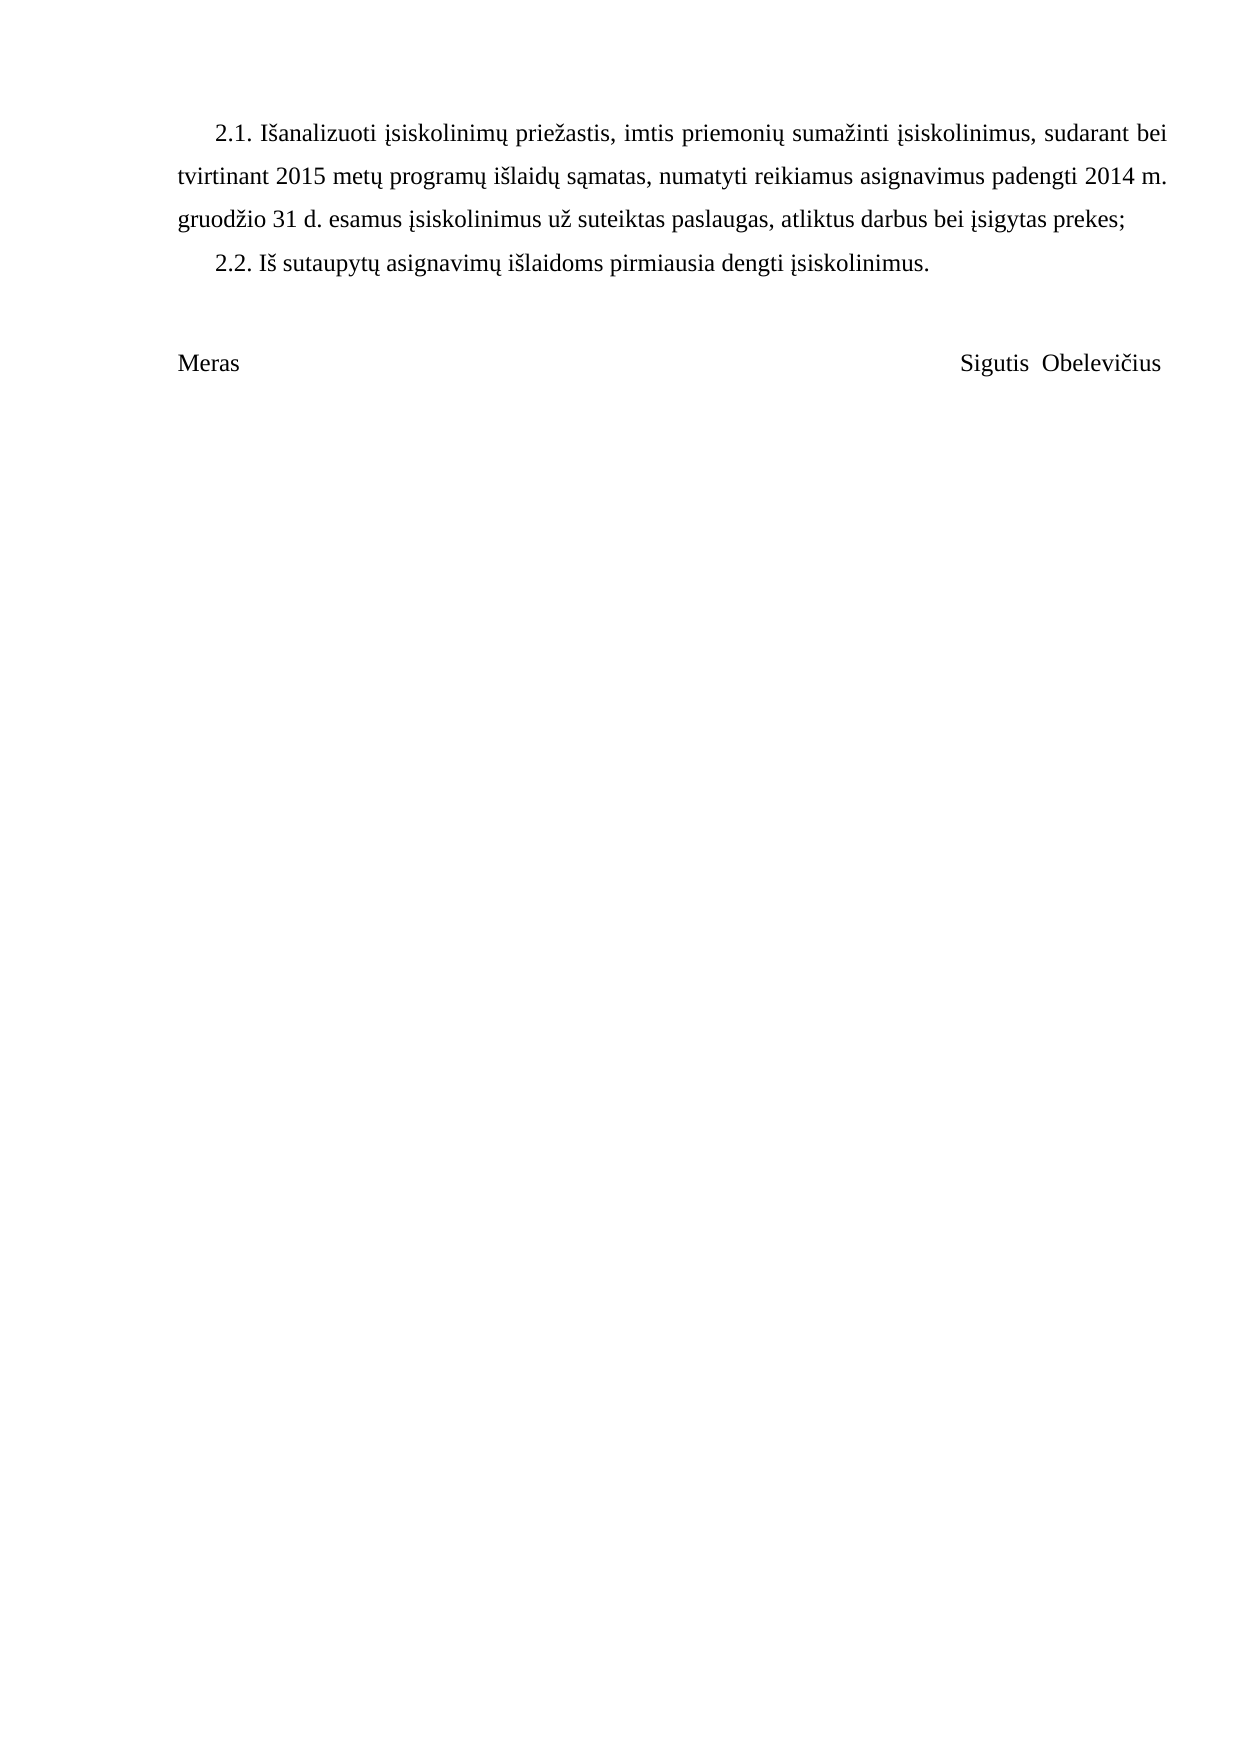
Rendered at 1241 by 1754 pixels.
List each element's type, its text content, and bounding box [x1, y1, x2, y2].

text 2.1. Išanalizuoti įsiskolinimų priežastis, imtis priemonių sumažinti įsiskolinimus, sudarant bei tvirtinant 2015 metų programų išlaidų sąmatas, numatyti reikiamus asignavimus padengti 2014 m. gruodžio 31 d. esamus įsiskolinimus už suteiktas paslaugas, atliktus darbus bei įsigytas prekes; [177, 118, 1169, 233]
text 2.2. Iš sutaupytų asignavimų išlaidoms pirmiausia dengti įsiskolinimus. [177, 248, 1169, 276]
text Meras Sigutis Obelevičius [177, 348, 1169, 377]
